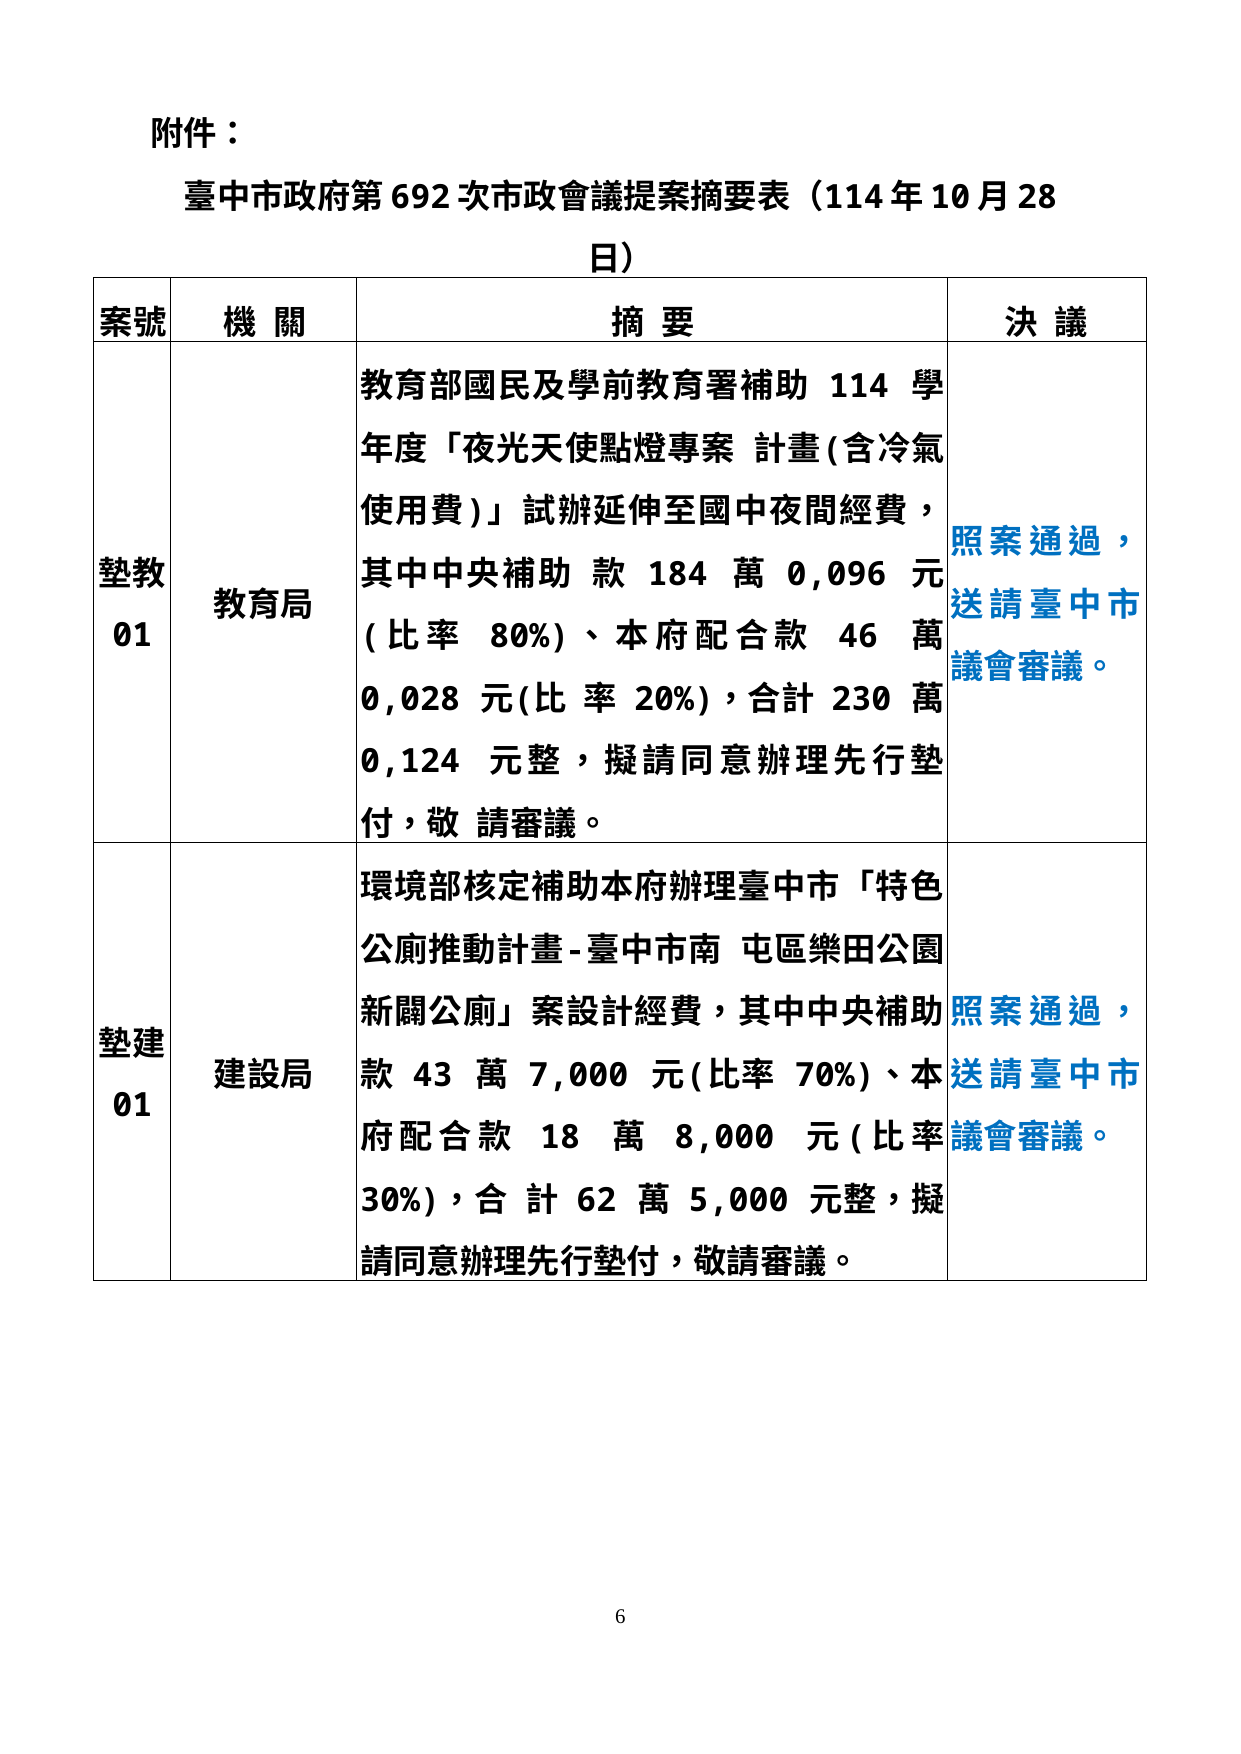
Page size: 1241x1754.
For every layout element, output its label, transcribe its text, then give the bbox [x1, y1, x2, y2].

table_cell 墊教01 [94, 342, 170, 842]
table_header 決 議 [948, 278, 1146, 341]
text 附件： [150, 89, 1090, 152]
table_cell 環境部核定補助本府辦理臺中市「特色公廁推動計畫-臺中市南 屯區樂田公園新闢公廁」案設計經費，其中中央補助款 43 萬 7,000 元(比率 70%)、本府配合款 18 萬 8,000 元(比率 30%)，合 計 62 萬 5,000 元整，擬請同意辦理先行墊付，敬請審議。 [357, 843, 947, 1280]
table_cell 建設局 [171, 843, 356, 1280]
table_header 摘 要 [357, 278, 947, 341]
table_cell 教育局 [171, 342, 356, 842]
table_cell 教育部國民及學前教育署補助 114 學年度「夜光天使點燈專案 計畫(含冷氣使用費)」試辦延伸至國中夜間經費，其中中央補助 款 184 萬 0,096 元(比率 80%)、本府配合款 46 萬 0,028 元(比 率 20%)，合計 230 萬 0,124 元整，擬請同意辦理先行墊付，敬 請審議。 [357, 342, 947, 842]
table_header 案號 [94, 278, 170, 341]
table_cell 照案通過，送請臺中市議會審議。 [948, 843, 1146, 1280]
table_cell 墊建01 [94, 843, 170, 1280]
text 臺中市政府第692次市政會議提案摘要表（114年10月28日） [150, 152, 1090, 277]
table_header 機 關 [171, 278, 356, 341]
table_cell 照案通過，送請臺中市議會審議。 [948, 342, 1146, 842]
